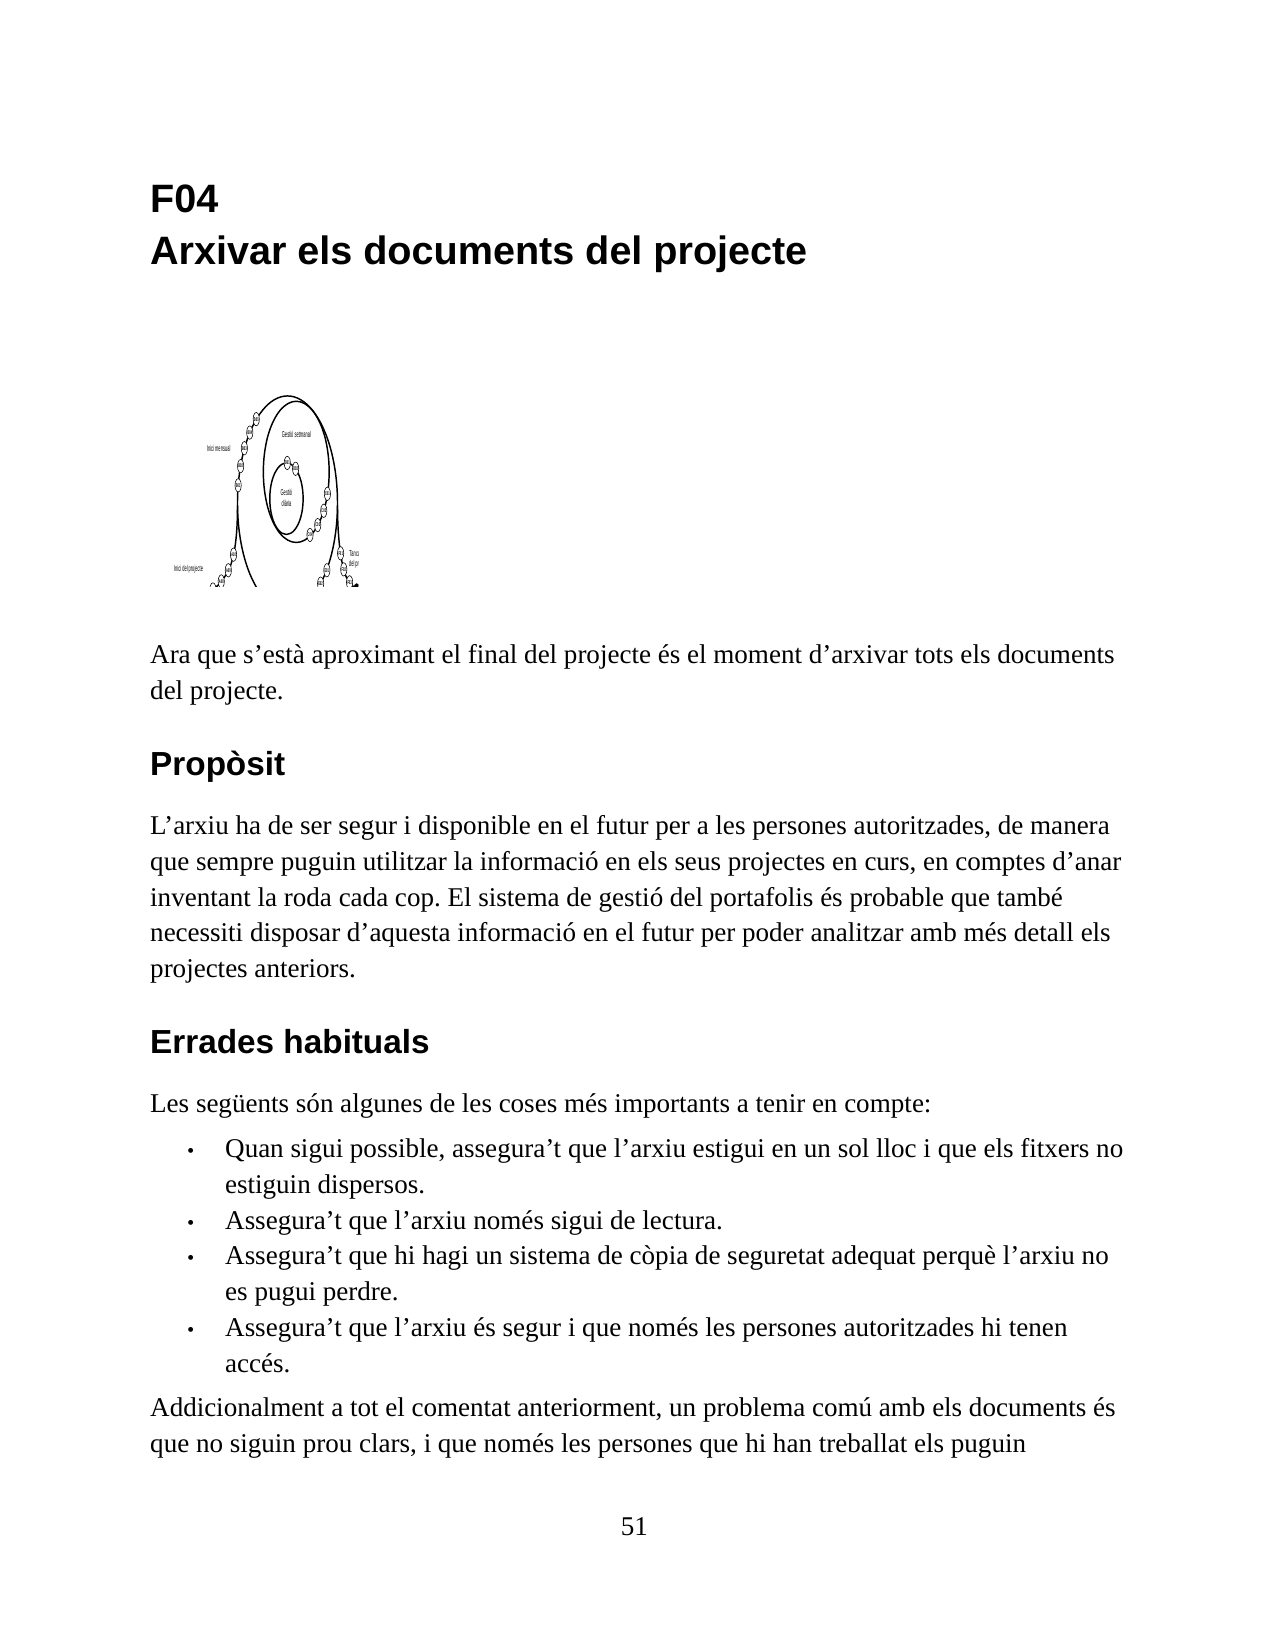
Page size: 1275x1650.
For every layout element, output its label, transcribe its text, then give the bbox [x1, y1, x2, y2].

list Assegura’t que l’arxiu només sigui de lectura. [187, 1204, 1125, 1235]
text Ara que s’està aproximant el final del projecte és el moment d’arxivar tots els documents del projecte. [150, 638, 1125, 705]
text Les següents són algunes de les coses més importants a tenir en compte: [150, 1088, 1125, 1119]
text Addicionalment a tot el comentat anteriorment, un problema comú amb els documents és que no siguin prou clars, i que només les persones que hi han treballat els puguin [150, 1391, 1125, 1458]
subtitle F04 Arxivar els documents del projecte [150, 175, 1125, 273]
list Assegura’t que l’arxiu és segur i que només les persones autoritzades hi tenen accés. [187, 1311, 1125, 1378]
subtitle Propòsit [150, 744, 1125, 782]
text L’arxiu ha de ser segur i disponible en el futur per a les persones autoritzades, de manera que sempre puguin utilitzar la informació en els seus projectes en curs, en comptes d’anar inventant la roda cada cop. El sistema de gestió del portafolis és probable que també necessiti disposar d’aquesta informació en el futur per poder analitzar amb més detall els projectes anteriors. [150, 809, 1125, 983]
list Quan sigui possible, assegura’t que l’arxiu estigui en un sol lloc i que els fitxers no estiguin dispersos. [187, 1132, 1125, 1199]
list Assegura’t que hi hagi un sistema de còpia de seguretat adequat perquè l’arxiu no es pugui perdre. [187, 1239, 1125, 1306]
subtitle Errades habituals [150, 1022, 1125, 1060]
